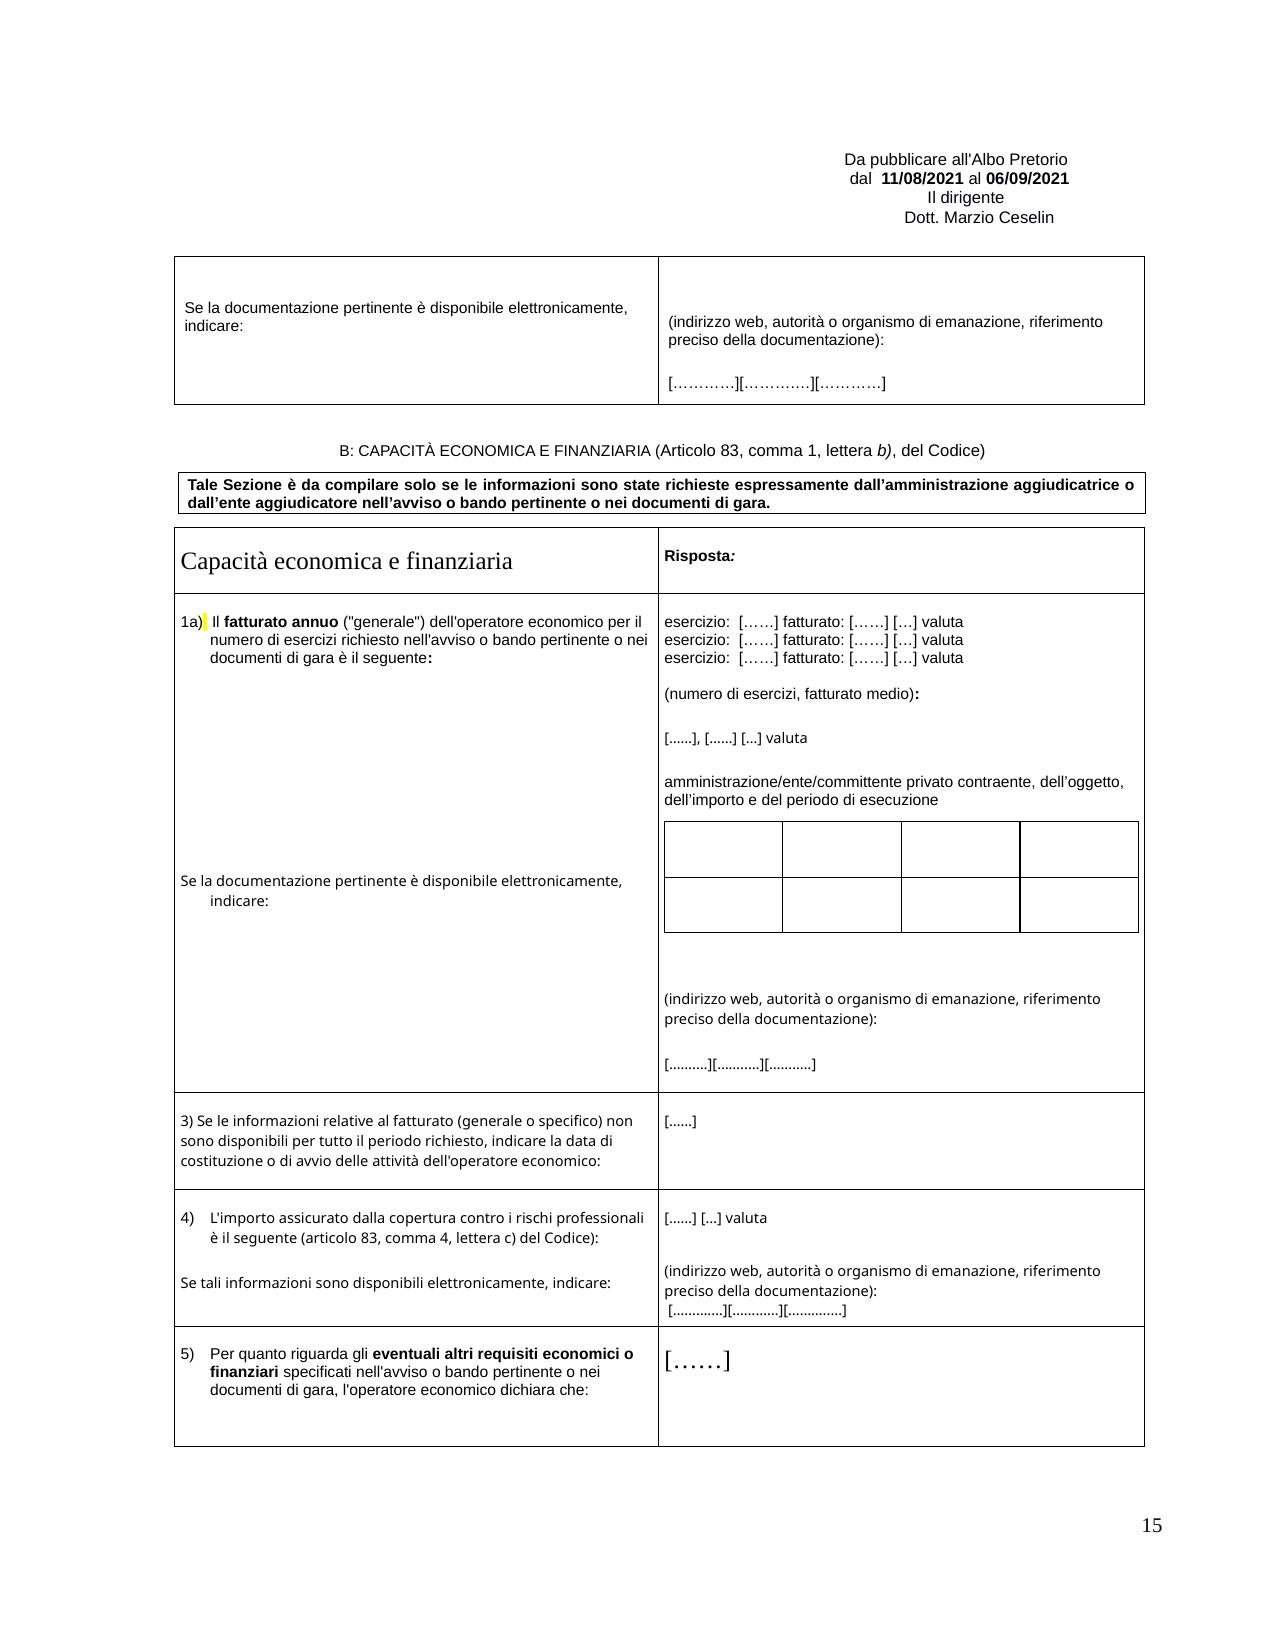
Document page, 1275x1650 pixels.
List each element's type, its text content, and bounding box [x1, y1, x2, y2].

table_header [902, 822, 1019, 877]
table_cell [665, 878, 782, 932]
table_header Risposta: [659, 528, 1144, 593]
table_cell [……] [659, 1093, 1144, 1189]
title B: Capacità economica e finanziaria (Articolo 83, comma 1, lettera b), del Codice) [187, 441, 1137, 460]
table_cell esercizio: [……] fatturato: [……] […] valuta esercizio: [……] fatturato: [……] […] valuta esercizio: [……] fatturato: [……] […] valuta (numero di esercizi, fatturato medio): [……], [……] […] valuta amministrazione/ente/committente privato contraente, dell’oggetto, dell’importo e del periodo di esecuzione (indirizzo web, autorità o organismo di emanazione, riferimento preciso della documentazione): […….…][……..…][……..…] [659, 594, 1144, 1092]
table_header [783, 822, 901, 877]
table_cell [783, 878, 901, 932]
table_cell Se la documentazione pertinente è disponibile elettronicamente, indicare: [175, 257, 658, 404]
table_cell [……] [659, 1327, 1144, 1446]
table_cell [902, 878, 1019, 932]
text Tale Sezione è da compilare solo se le informazioni sono state richieste espressamente dall’amministrazione aggiudicatrice o dall’ente aggiudicatore nell’avviso o bando pertinente o nei documenti di gara. [179, 473, 1145, 513]
table_cell 3) Se le informazioni relative al fatturato (generale o specifico) non sono disponibili per tutto il periodo richiesto, indicare la data di costituzione o di avvio delle attività dell'operatore economico: [175, 1093, 658, 1189]
table_cell [……] […] valuta (indirizzo web, autorità o organismo di emanazione, riferimento preciso della documentazione): [……….…][…………][………..…] [659, 1190, 1144, 1326]
table_header [665, 822, 782, 877]
table_header Capacità economica e finanziaria [175, 528, 658, 593]
table_cell L'importo assicurato dalla copertura contro i rischi professionali è il seguente (articolo 83, comma 4, lettera c) del Codice): Se tali informazioni sono disponibili elettronicamente, indicare: [175, 1190, 658, 1326]
table_cell 1a) Il fatturato annuo ("generale") dell'operatore economico per il numero di esercizi richiesto nell'avviso o bando pertinente o nei documenti di gara è il seguente: Se la documentazione pertinente è disponibile elettronicamente, indicare: [175, 594, 658, 1092]
table_header [1021, 822, 1138, 877]
table_cell (indirizzo web, autorità o organismo di emanazione, riferimento preciso della documentazione): […………][……….…][…………] [659, 257, 1144, 404]
table_cell Per quanto riguarda gli eventuali altri requisiti economici o finanziari specificati nell'avviso o bando pertinente o nei documenti di gara, l'operatore economico dichiara che: [175, 1327, 658, 1446]
table_cell [1021, 878, 1138, 932]
